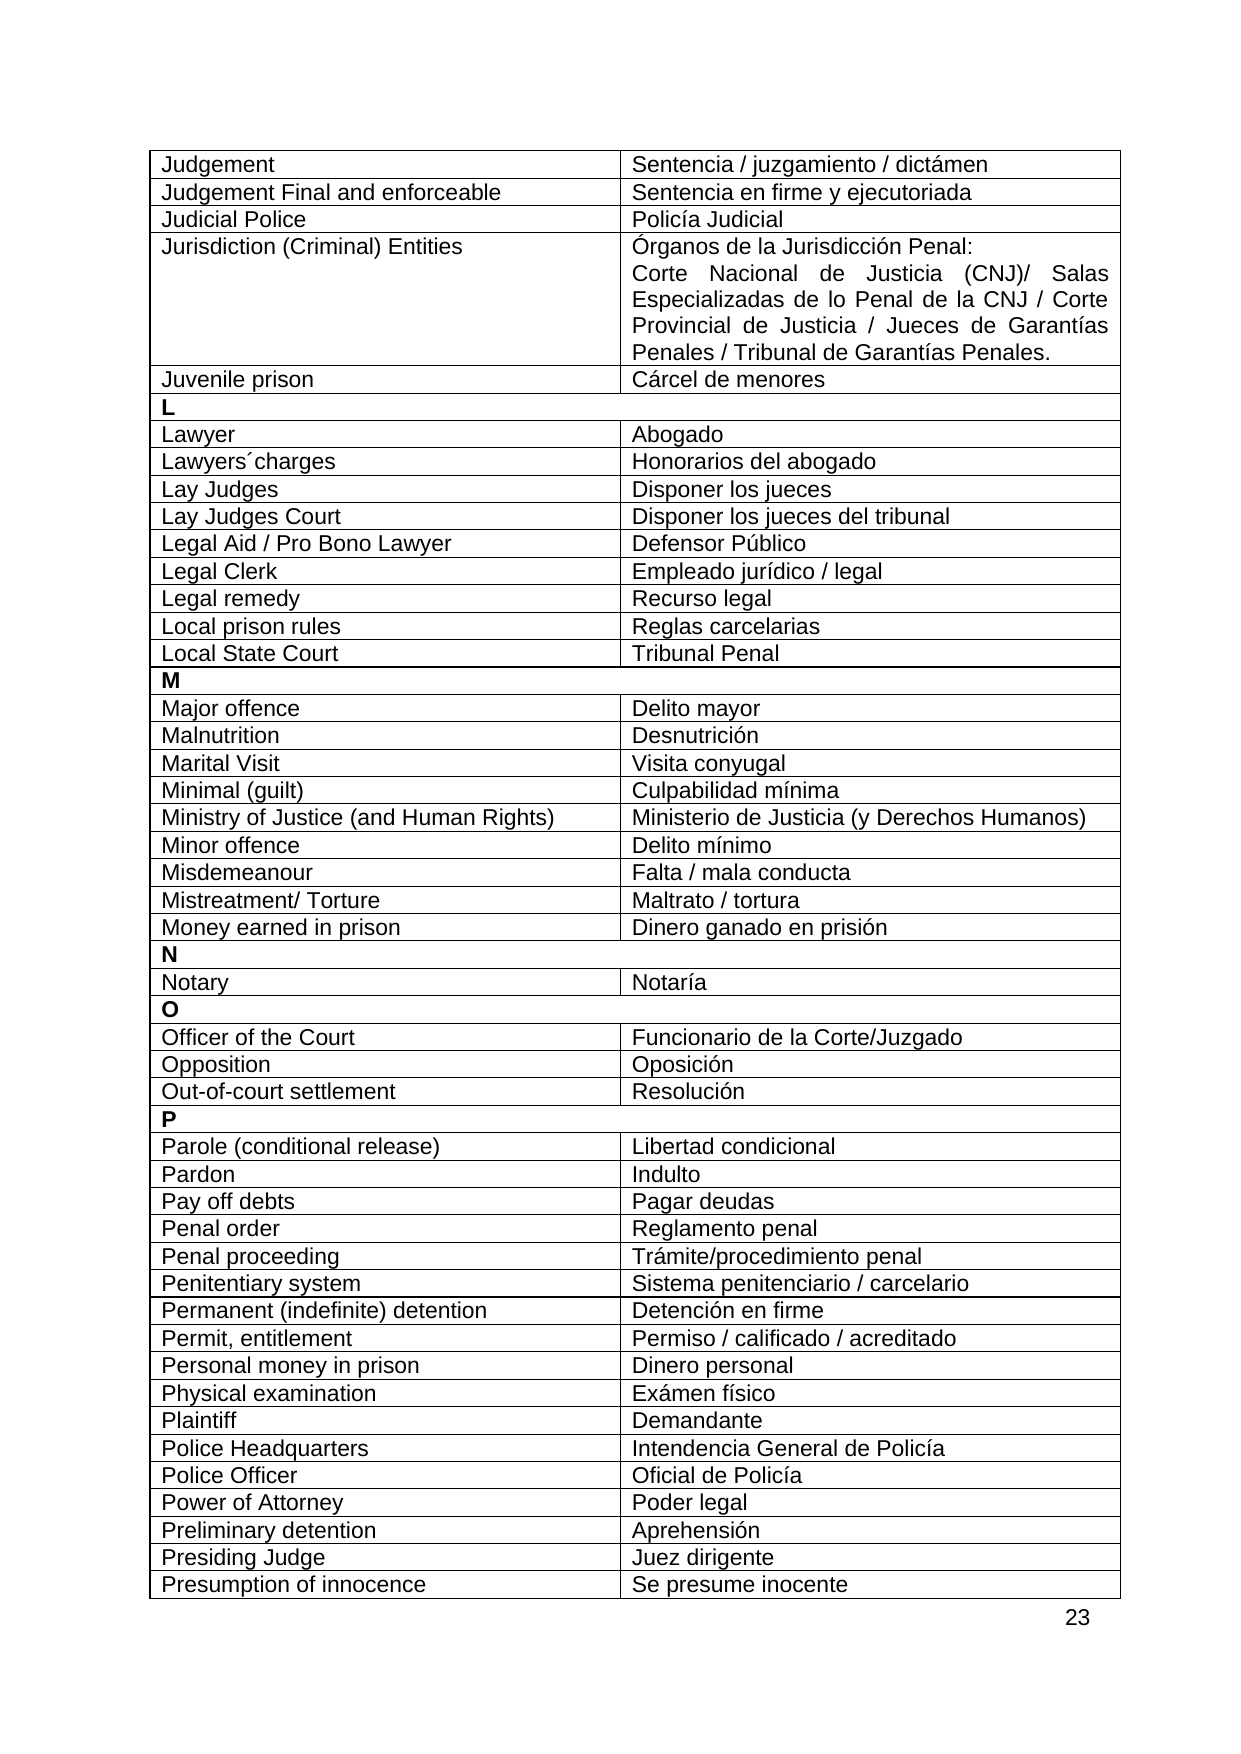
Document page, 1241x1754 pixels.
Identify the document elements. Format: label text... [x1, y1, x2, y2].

table_cell Maltrato / tortura [621, 887, 1120, 913]
table_cell Notaría [621, 969, 1120, 995]
table_cell Malnutrition [151, 722, 620, 748]
table_cell Libertad condicional [621, 1133, 1120, 1159]
table_cell Intendencia General de Policía [621, 1435, 1120, 1461]
table_cell Parole (conditional release) [151, 1133, 620, 1159]
table_cell Legal remedy [151, 585, 620, 612]
table_cell Permiso / calificado / acreditado [621, 1325, 1120, 1351]
table_cell Permanent (indefinite) detention [151, 1298, 620, 1324]
table_cell Opposition [151, 1051, 620, 1077]
table_cell O [151, 996, 1120, 1022]
table_cell Trámite/procedimiento penal [621, 1243, 1120, 1269]
table_cell Sentencia en firme y ejecutoriada [621, 179, 1120, 205]
table_cell Legal Clerk [151, 558, 620, 584]
table_cell Funcionario de la Corte/Juzgado [621, 1024, 1120, 1050]
table_cell Abogado [621, 421, 1120, 447]
table_cell Local State Court [151, 640, 620, 666]
table_cell Mistreatment/ Torture [151, 887, 620, 913]
table_cell Recurso legal [621, 585, 1120, 612]
table_cell Personal money in prison [151, 1352, 620, 1379]
table_cell Falta / mala conducta [621, 859, 1120, 886]
table_cell Local prison rules [151, 613, 620, 639]
table_cell Sistema penitenciario / carcelario [621, 1270, 1120, 1296]
table_cell Misdemeanour [151, 859, 620, 886]
table_cell P [151, 1106, 1120, 1132]
table_cell Disponer los jueces del tribunal [621, 503, 1120, 529]
table_cell Desnutrición [621, 722, 1120, 748]
table_cell Defensor Público [621, 530, 1120, 557]
table_cell Delito mayor [621, 695, 1120, 721]
table_cell Out-of-court settlement [151, 1078, 620, 1105]
table_cell Ministry of Justice (and Human Rights) [151, 804, 620, 831]
table_cell Marital Visit [151, 750, 620, 776]
table_cell Exámen físico [621, 1380, 1120, 1406]
table_cell Resolución [621, 1078, 1120, 1105]
table_cell Aprehensión [621, 1517, 1120, 1543]
table_cell Penitentiary system [151, 1270, 620, 1296]
table_cell Physical examination [151, 1380, 620, 1406]
table_cell Juez dirigente [621, 1544, 1120, 1570]
table_cell Lawyers´charges [151, 448, 620, 474]
table_cell Power of Attorney [151, 1489, 620, 1516]
table_cell M [151, 668, 1120, 694]
table_cell Penal proceeding [151, 1243, 620, 1269]
table_cell Empleado jurídico / legal [621, 558, 1120, 584]
table_cell Lay Judges Court [151, 503, 620, 529]
table_cell Major offence [151, 695, 620, 721]
table_cell Permit, entitlement [151, 1325, 620, 1351]
table_cell Órganos de la Jurisdicción Penal: Corte Nacional de Justicia (CNJ)/ Salas Especializadas de lo Penal de la CNJ / Corte Provincial de Justicia / Jueces de Garantías Penales / Tribunal de Garantías Penales. [621, 233, 1120, 365]
table_cell Minimal (guilt) [151, 777, 620, 803]
table_cell Police Headquarters [151, 1435, 620, 1461]
table_cell Sentencia / juzgamiento / dictámen [621, 151, 1120, 177]
table_cell Pardon [151, 1161, 620, 1187]
table_cell Detención en firme [621, 1298, 1120, 1324]
table_cell L [151, 394, 1120, 420]
table_cell Delito mínimo [621, 832, 1120, 858]
table_cell Disponer los jueces [621, 476, 1120, 502]
table_cell Minor offence [151, 832, 620, 858]
table_cell Ministerio de Justicia (y Derechos Humanos) [621, 804, 1120, 831]
table_cell Lawyer [151, 421, 620, 447]
table_cell Judgement [151, 151, 620, 177]
table_cell Visita conyugal [621, 750, 1120, 776]
table_cell Se presume inocente [621, 1571, 1120, 1598]
table_cell Dinero ganado en prisión [621, 914, 1120, 940]
table_cell Culpabilidad mínima [621, 777, 1120, 803]
table_cell Presumption of innocence [151, 1571, 620, 1598]
table_cell N [151, 941, 1120, 968]
table_cell Presiding Judge [151, 1544, 620, 1570]
table_cell Lay Judges [151, 476, 620, 502]
table_cell Jurisdiction (Criminal) Entities [151, 233, 620, 365]
table_cell Juvenile prison [151, 366, 620, 392]
table_cell Judgement Final and enforceable [151, 179, 620, 205]
table_cell Indulto [621, 1161, 1120, 1187]
table_cell Tribunal Penal [621, 640, 1120, 666]
table_cell Pay off debts [151, 1188, 620, 1214]
table_cell Penal order [151, 1215, 620, 1242]
table_cell Oposición [621, 1051, 1120, 1077]
table_cell Judicial Police [151, 206, 620, 232]
table_cell Pagar deudas [621, 1188, 1120, 1214]
table_cell Officer of the Court [151, 1024, 620, 1050]
table_cell Legal Aid / Pro Bono Lawyer [151, 530, 620, 557]
table_cell Oficial de Policía [621, 1462, 1120, 1488]
table_cell Demandante [621, 1407, 1120, 1433]
table_cell Police Officer [151, 1462, 620, 1488]
table_cell Reglas carcelarias [621, 613, 1120, 639]
table_cell Money earned in prison [151, 914, 620, 940]
table_cell Honorarios del abogado [621, 448, 1120, 474]
table_cell Plaintiff [151, 1407, 620, 1433]
table_cell Notary [151, 969, 620, 995]
table_cell Cárcel de menores [621, 366, 1120, 392]
table_cell Preliminary detention [151, 1517, 620, 1543]
table_cell Reglamento penal [621, 1215, 1120, 1242]
table_cell Dinero personal [621, 1352, 1120, 1379]
table_cell Policía Judicial [621, 206, 1120, 232]
table_cell Poder legal [621, 1489, 1120, 1516]
